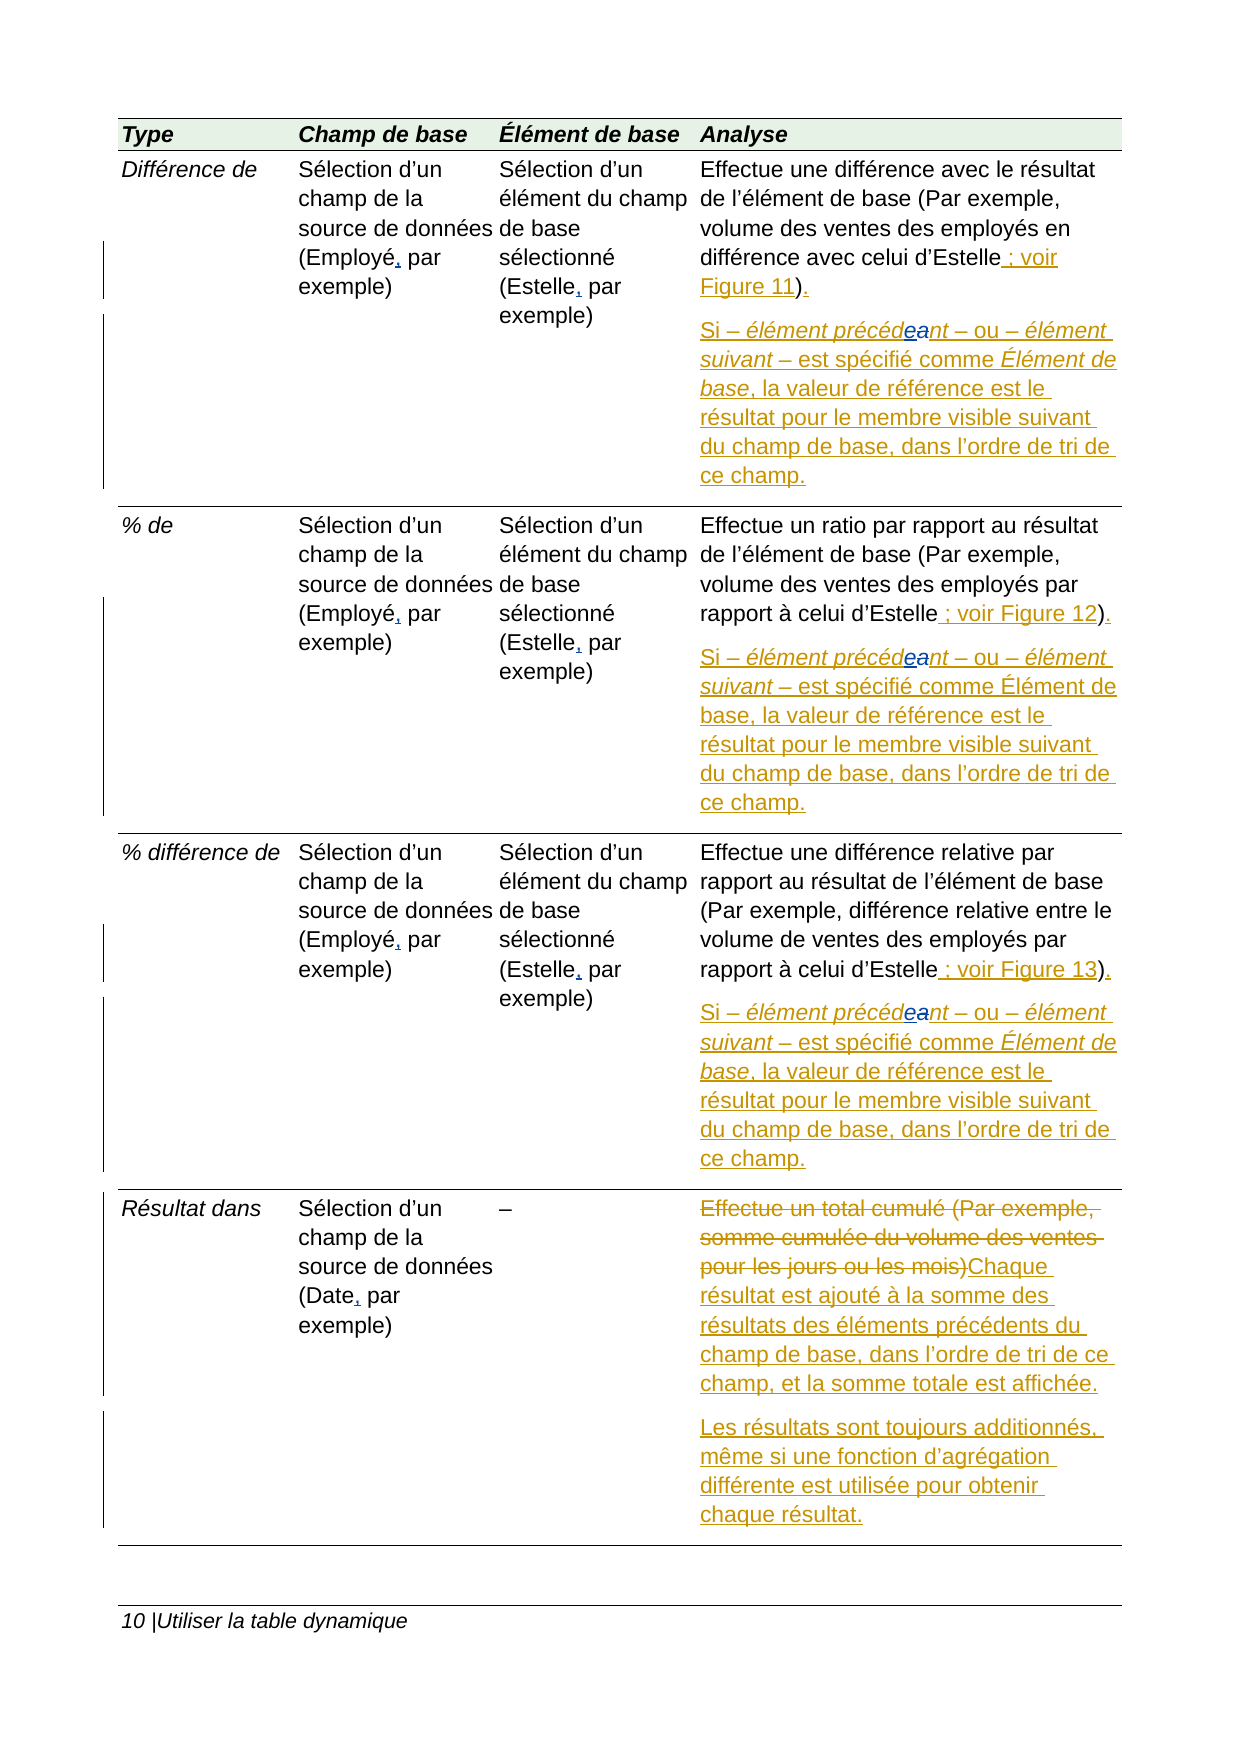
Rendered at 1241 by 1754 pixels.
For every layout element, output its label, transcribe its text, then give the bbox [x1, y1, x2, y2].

table_header Type [118, 119, 295, 150]
table_header Élément de base [496, 119, 697, 150]
table_cell Effectue une différence avec le résultat de l’élément de base (Par exemple, volume des ventes des employés en différence avec celui d’Estelle ; voir Figure 11). Si – élément précédent – ou – élément suivant – est spécifié comme Élément de base, la valeur de référence est le résultat pour le membre visible suivant du champ de base, dans l’ordre de tri de ce champ. [697, 151, 1122, 506]
table_cell Sélection d’un élément du champ de base sélectionné (Estelle, par exemple) [496, 151, 697, 506]
table_cell Sélection d’un champ de la source de données (Employé, par exemple) [295, 507, 496, 833]
table_cell – [496, 1190, 697, 1545]
table_cell Sélection d’un champ de la source de données (Date, par exemple) [295, 1190, 496, 1545]
table_cell Chaque résultat est ajouté à la somme des résultats des éléments précédents du champ de base, dans l’ordre de tri de ce champ, et la somme totale est affichée. Les résultats sont toujours additionnés, même si une fonction d’agrégation différente est utilisée pour obtenir chaque résultat. [697, 1190, 1122, 1545]
table_cell Différence de [118, 151, 295, 506]
table_cell Effectue une différence relative par rapport au résultat de l’élément de base (Par exemple, différence relative entre le volume de ventes des employés par rapport à celui d’Estelle ; voir Figure 13). Si – élément précédent – ou – élément suivant – est spécifié comme Élément de base, la valeur de référence est le résultat pour le membre visible suivant du champ de base, dans l’ordre de tri de ce champ. [697, 834, 1122, 1189]
table_cell Sélection d’un champ de la source de données (Employé, par exemple) [295, 834, 496, 1189]
table_cell Résultat dans [118, 1190, 295, 1545]
table_cell Sélection d’un élément du champ de base sélectionné (Estelle, par exemple) [496, 834, 697, 1189]
table_cell Sélection d’un élément du champ de base sélectionné (Estelle, par exemple) [496, 507, 697, 833]
table_header Champ de base [295, 119, 496, 150]
table_header Analyse [697, 119, 1122, 150]
table_cell % de [118, 507, 295, 833]
table_cell % différence de [118, 834, 295, 1189]
table_cell Sélection d’un champ de la source de données (Employé, par exemple) [295, 151, 496, 506]
table_cell Effectue un ratio par rapport au résultat de l’élément de base (Par exemple, volume des ventes des employés par rapport à celui d’Estelle ; voir Figure 12). Si – élément précédent – ou – élément suivant – est spécifié comme Élément de base, la valeur de référence est le résultat pour le membre visible suivant du champ de base, dans l’ordre de tri de ce champ. [697, 507, 1122, 833]
